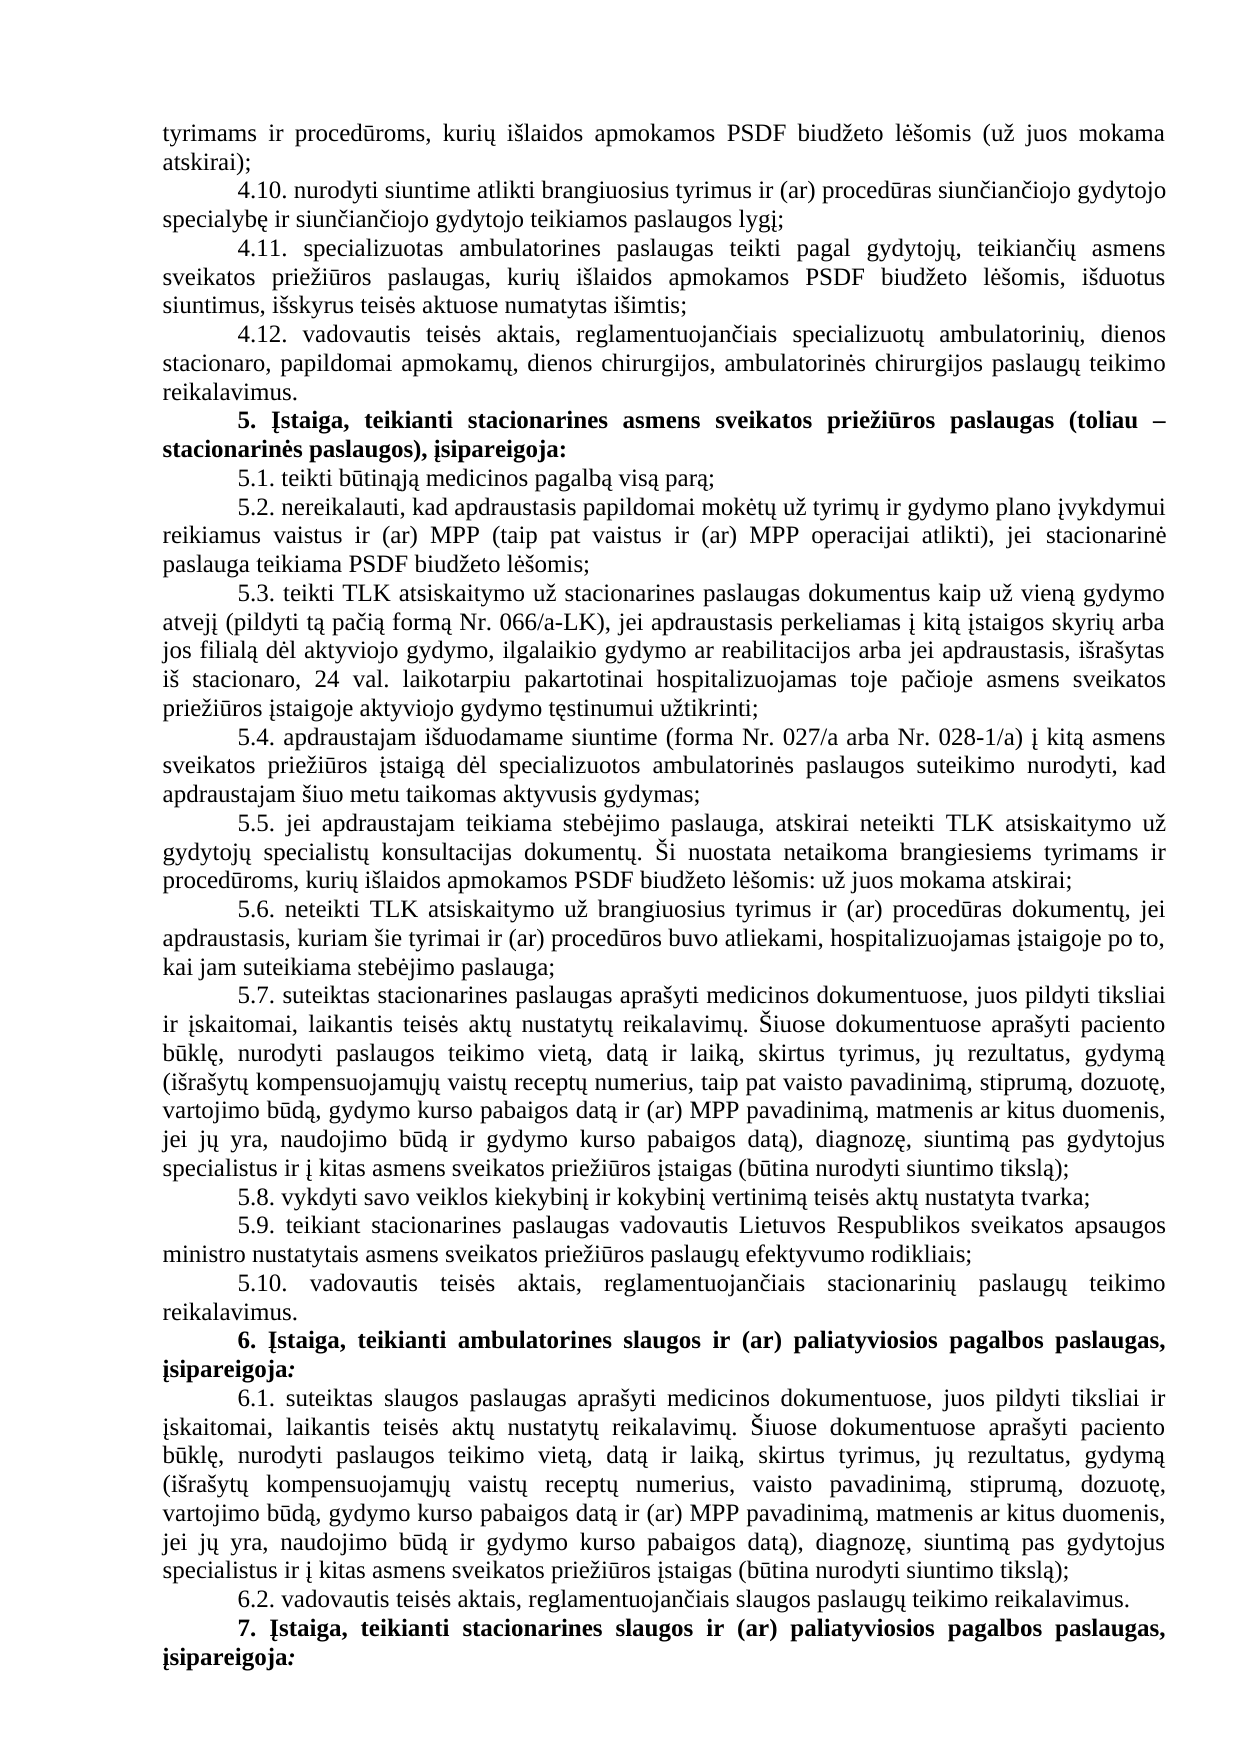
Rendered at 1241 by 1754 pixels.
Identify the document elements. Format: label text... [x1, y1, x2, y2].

text 4.12. vadovautis teisės aktais, reglamentuojančiais specializuotų ambulatorinių, dienos stacionaro, papildomai apmokamų, dienos chirurgijos, ambulatorinės chirurgijos paslaugų teikimo reikalavimus. [162, 319, 1167, 406]
text 5.2. nereikalauti, kad apdraustasis papildomai mokėtų už tyrimų ir gydymo plano įvykdymui reikiamus vaistus ir (ar) MPP (taip pat vaistus ir (ar) MPP operacijai atlikti), jei stacionarinė paslauga teikiama PSDF biudžeto lėšomis; [162, 492, 1167, 578]
text 5.8. vykdyti savo veiklos kiekybinį ir kokybinį vertinimą teisės aktų nustatyta tvarka; [162, 1182, 1167, 1211]
text 5.6. neteikti TLK atsiskaitymo už brangiuosius tyrimus ir (ar) procedūras dokumentų, jei apdraustasis, kuriam šie tyrimai ir (ar) procedūros buvo atliekami, hospitalizuojamas įstaigoje po to, kai jam suteikiama stebėjimo paslauga; [162, 894, 1167, 981]
text 4.11. specializuotas ambulatorines paslaugas teikti pagal gydytojų, teikiančių asmens sveikatos priežiūros paslaugas, kurių išlaidos apmokamos PSDF biudžeto lėšomis, išduotus siuntimus, išskyrus teisės aktuose numatytas išimtis; [162, 233, 1167, 319]
text 6.1. suteiktas slaugos paslaugas aprašyti medicinos dokumentuose, juos pildyti tiksliai ir įskaitomai, laikantis teisės aktų nustatytų reikalavimų. Šiuose dokumentuose aprašyti paciento būklę, nurodyti paslaugos teikimo vietą, datą ir laiką, skirtus tyrimus, jų rezultatus, gydymą (išrašytų kompensuojamųjų vaistų receptų numerius, vaisto pavadinimą, stiprumą, dozuotę, vartojimo būdą, gydymo kurso pabaigos datą ir (ar) MPP pavadinimą, matmenis ar kitus duomenis, jei jų yra, naudojimo būdą ir gydymo kurso pabaigos datą), diagnozę, siuntimą pas gydytojus specialistus ir į kitas asmens sveikatos priežiūros įstaigas (būtina nurodyti siuntimo tikslą); [162, 1383, 1167, 1584]
text 5.5. jei apdraustajam teikiama stebėjimo paslauga, atskirai neteikti TLK atsiskaitymo už gydytojų specialistų konsultacijas dokumentų. Ši nuostata netaikoma brangiesiems tyrimams ir procedūroms, kurių išlaidos apmokamos PSDF biudžeto lėšomis: už juos mokama atskirai; [162, 808, 1167, 894]
text 5.4. apdraustajam išduodamame siuntime (forma Nr. 027/a arba Nr. 028-1/a) į kitą asmens sveikatos priežiūros įstaigą dėl specializuotos ambulatorinės paslaugos suteikimo nurodyti, kad apdraustajam šiuo metu taikomas aktyvusis gydymas; [162, 722, 1167, 808]
text 5.7. suteiktas stacionarines paslaugas aprašyti medicinos dokumentuose, juos pildyti tiksliai ir įskaitomai, laikantis teisės aktų nustatytų reikalavimų. Šiuose dokumentuose aprašyti paciento būklę, nurodyti paslaugos teikimo vietą, datą ir laiką, skirtus tyrimus, jų rezultatus, gydymą (išrašytų kompensuojamųjų vaistų receptų numerius, taip pat vaisto pavadinimą, stiprumą, dozuotę, vartojimo būdą, gydymo kurso pabaigos datą ir (ar) MPP pavadinimą, matmenis ar kitus duomenis, jei jų yra, naudojimo būdą ir gydymo kurso pabaigos datą), diagnozę, siuntimą pas gydytojus specialistus ir į kitas asmens sveikatos priežiūros įstaigas (būtina nurodyti siuntimo tikslą); [162, 981, 1167, 1182]
text tyrimams ir procedūroms, kurių išlaidos apmokamos PSDF biudžeto lėšomis (už juos mokama atskirai); [162, 118, 1167, 176]
text 6.2. vadovautis teisės aktais, reglamentuojančiais slaugos paslaugų teikimo reikalavimus. [162, 1584, 1167, 1613]
text 4.10. nurodyti siuntime atlikti brangiuosius tyrimus ir (ar) procedūras siunčiančiojo gydytojo specialybę ir siunčiančiojo gydytojo teikiamos paslaugos lygį; [162, 176, 1167, 233]
text 5. Įstaiga, teikianti stacionarines asmens sveikatos priežiūros paslaugas (toliau – stacionarinės paslaugos), įsipareigoja: [162, 406, 1167, 463]
text 5.9. teikiant stacionarines paslaugas vadovautis Lietuvos Respublikos sveikatos apsaugos ministro nustatytais asmens sveikatos priežiūros paslaugų efektyvumo rodikliais; [162, 1211, 1167, 1268]
text 7. Įstaiga, teikianti stacionarines slaugos ir (ar) paliatyviosios pagalbos paslaugas, įsipareigoja: [162, 1613, 1167, 1671]
text 5.3. teikti TLK atsiskaitymo už stacionarines paslaugas dokumentus kaip už vieną gydymo atvejį (pildyti tą pačią formą Nr. 066/a-LK), jei apdraustasis perkeliamas į kitą įstaigos skyrių arba jos filialą dėl aktyviojo gydymo, ilgalaikio gydymo ar reabilitacijos arba jei apdraustasis, išrašytas iš stacionaro, 24 val. laikotarpiu pakartotinai hospitalizuojamas toje pačioje asmens sveikatos priežiūros įstaigoje aktyviojo gydymo tęstinumui užtikrinti; [162, 578, 1167, 722]
text 5.1. teikti būtinąją medicinos pagalbą visą parą; [162, 463, 1167, 492]
text 6. Įstaiga, teikianti ambulatorines slaugos ir (ar) paliatyviosios pagalbos paslaugas, įsipareigoja: [162, 1326, 1167, 1383]
text 5.10. vadovautis teisės aktais, reglamentuojančiais stacionarinių paslaugų teikimo reikalavimus. [162, 1268, 1167, 1326]
